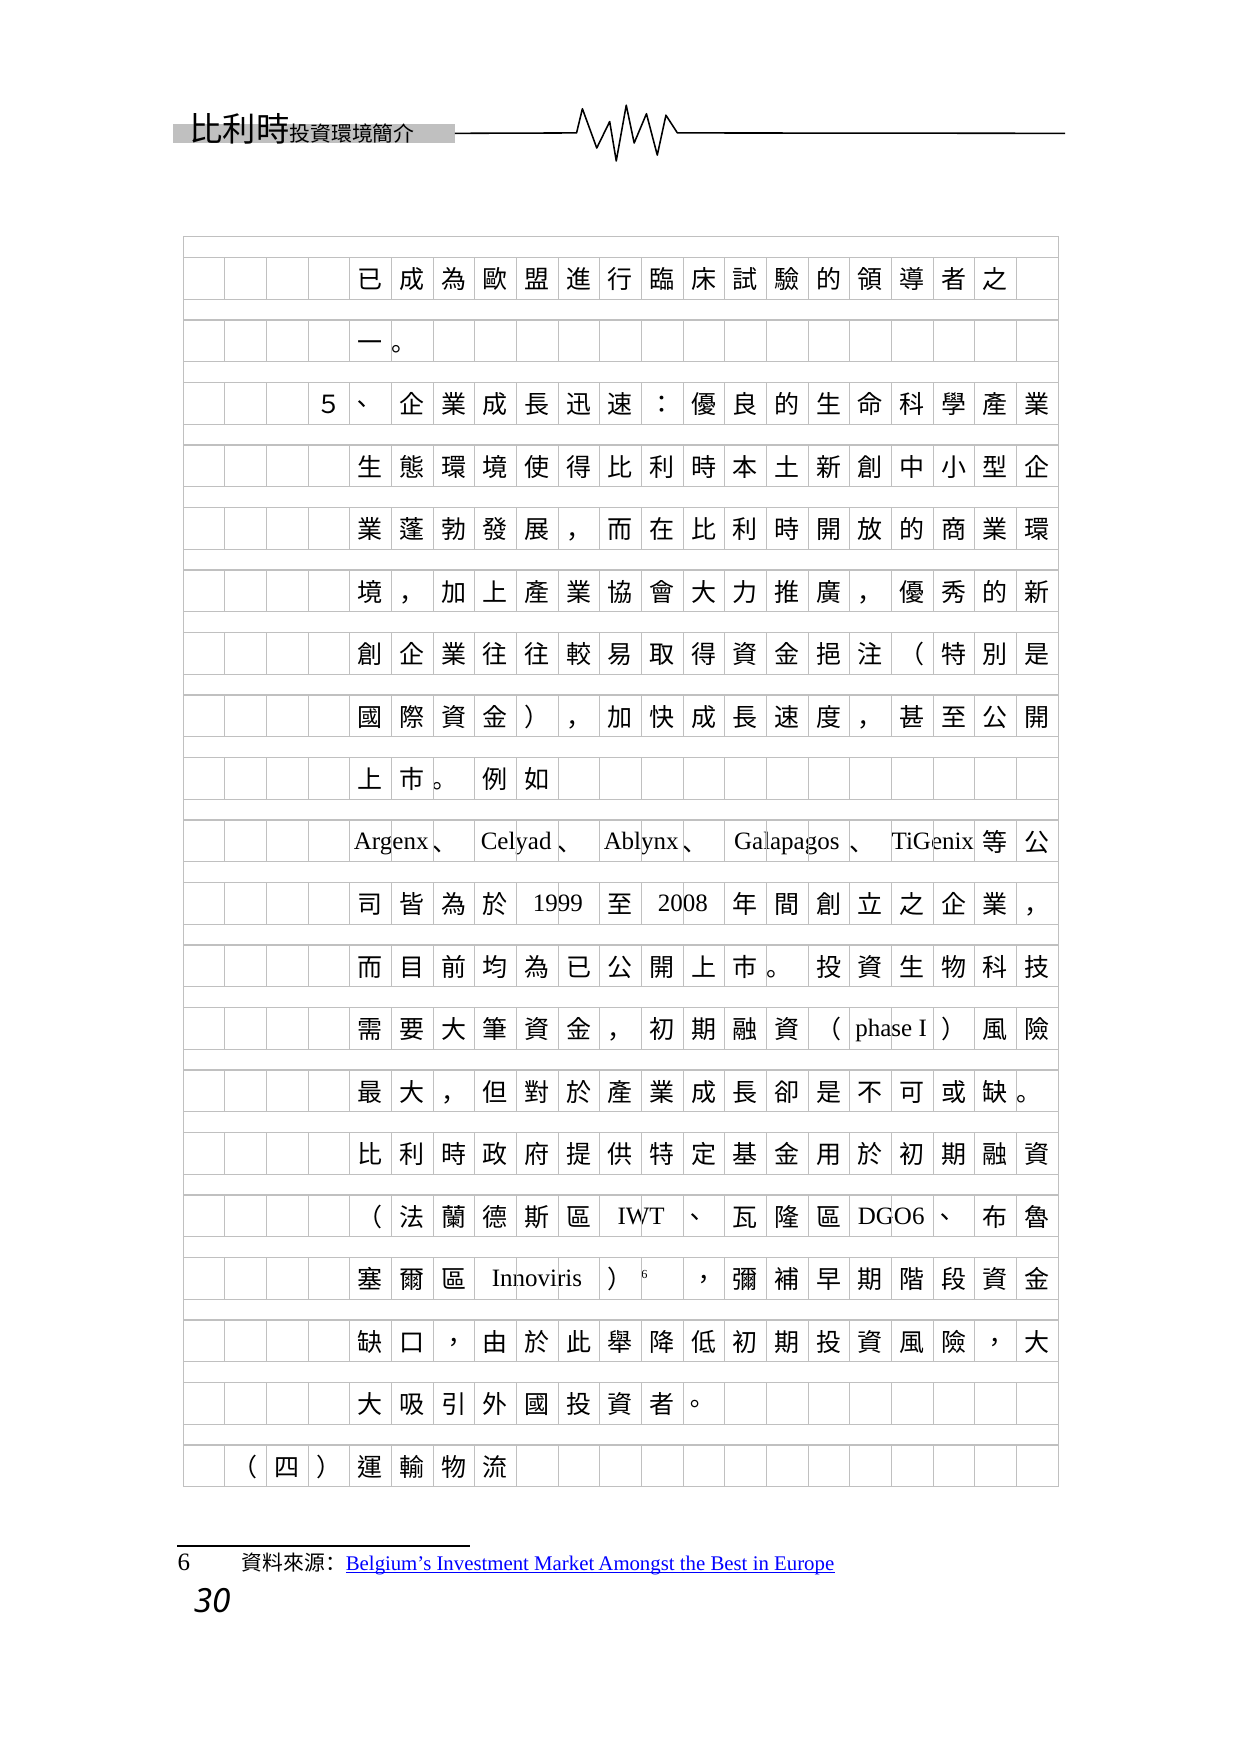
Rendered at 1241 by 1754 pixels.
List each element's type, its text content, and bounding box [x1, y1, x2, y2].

text ） [309, 1446, 349, 1486]
text [600, 1446, 641, 1486]
text ５、企業成長迅速：優良的生命科學產業生態環境使得比利時本土新創中小型企業蓬勃發展，而在比利時開放的商業環境，加上產業協會大力推廣，優秀的新創企業往往較易取得資金挹注（特別是國際資金），加快成長速度，甚至公開上市。例如Argenx、Celyad、Ablynx、Galapagos、TiGenix等公司皆為於1999至2008年間創立之企業，而目前均為已公開上市。投資生物科技需要大筆資金，初期融資（phase I）風險最大，但對於產業成長卻是不可或缺。比利時政府提供特定基金用於初期融資（法蘭德斯區IWT、瓦隆區DGO6、布魯塞爾區Innoviris），彌補早期階段資金缺口，由於此舉降低初期投資風險，大大吸引外國投資者。 [281, 487, 1058, 507]
text ５、企業成長迅速：優良的生命科學產業生態環境使得比利時本土新創中小型企業蓬勃發展，而在比利時開放的商業環境，加上產業協會大力推廣，優秀的新創企業往往較易取得資金挹注（特別是國際資金），加快成長速度，甚至公開上市。例如Argenx、Celyad、Ablynx、Galapagos、TiGenix等公司皆為於1999至2008年間創立之企業，而目前均為已公開上市。投資生物科技需要大筆資金，初期融資（phase I）風險最大，但對於產業成長卻是不可或缺。比利時政府提供特定基金用於初期融資（法蘭德斯區IWT、瓦隆區DGO6、布魯塞爾區Innoviris），彌補早期階段資金缺口，由於此舉降低初期投資風險，大大吸引外國投資者。 [281, 925, 1058, 944]
text [725, 1446, 766, 1486]
text ５、企業成長迅速：優良的生命科學產業生態環境使得比利時本土新創中小型企業蓬勃發展，而在比利時開放的商業環境，加上產業協會大力推廣，優秀的新創企業往往較易取得資金挹注（特別是國際資金），加快成長速度，甚至公開上市。例如Argenx、Celyad、Ablynx、Galapagos、TiGenix等公司皆為於1999至2008年間創立之企業，而目前均為已公開上市。投資生物科技需要大筆資金，初期融資（phase I）風險最大，但對於產業成長卻是不可或缺。比利時政府提供特定基金用於初期融資（法蘭德斯區IWT、瓦隆區DGO6、布魯塞爾區Innoviris），彌補早期階段資金缺口，由於此舉降低初期投資風險，大大吸引外國投資者。 [281, 362, 1058, 382]
text 四 [267, 1446, 308, 1486]
text ５、企業成長迅速：優良的生命科學產業生態環境使得比利時本土新創中小型企業蓬勃發展，而在比利時開放的商業環境，加上產業協會大力推廣，優秀的新創企業往往較易取得資金挹注（特別是國際資金），加快成長速度，甚至公開上市。例如Argenx、Celyad、Ablynx、Galapagos、TiGenix等公司皆為於1999至2008年間創立之企業，而目前均為已公開上市。投資生物科技需要大筆資金，初期融資（phase I）風險最大，但對於產業成長卻是不可或缺。比利時政府提供特定基金用於初期融資（法蘭德斯區IWT、瓦隆區DGO6、布魯塞爾區Innoviris），彌補早期階段資金缺口，由於此舉降低初期投資風險，大大吸引外國投資者。 [281, 1362, 1058, 1382]
text [934, 1446, 974, 1486]
text ４、政策環境便利：除獎勵創新的一般性補助措施如研發支出抵減，比利時政府亦致力創造適合產業發展的環境，例如歐盟於2001年頒布臨床試驗指令調和歐盟內部有關臨床試驗之規範，比利時政府即率先配合該指令調整國內相關法規並提高審查效率。據Flanders.bio提供之資料，在比利時，第1階段（phase I）的臨床試驗申請只需15天即可審核完成，為歐盟內最快的國家。2016年在比利時境內共進行1,399次臨床試驗，顯見比利時已成為歐盟進行臨床試驗的領導者之一。 [281, 237, 1058, 257]
text ５、企業成長迅速：優良的生命科學產業生態環境使得比利時本土新創中小型企業蓬勃發展，而在比利時開放的商業環境，加上產業協會大力推廣，優秀的新創企業往往較易取得資金挹注（特別是國際資金），加快成長速度，甚至公開上市。例如Argenx、Celyad、Ablynx、Galapagos、TiGenix等公司皆為於1999至2008年間創立之企業，而目前均為已公開上市。投資生物科技需要大筆資金，初期融資（phase I）風險最大，但對於產業成長卻是不可或缺。比利時政府提供特定基金用於初期融資（法蘭德斯區IWT、瓦隆區DGO6、布魯塞爾區Innoviris），彌補早期階段資金缺口，由於此舉降低初期投資風險，大大吸引外國投資者。 [281, 675, 1058, 694]
text 流 [475, 1446, 516, 1486]
text [809, 1446, 849, 1486]
text ４、政策環境便利：除獎勵創新的一般性補助措施如研發支出抵減，比利時政府亦致力創造適合產業發展的環境，例如歐盟於2001年頒布臨床試驗指令調和歐盟內部有關臨床試驗之規範，比利時政府即率先配合該指令調整國內相關法規並提高審查效率。據Flanders.bio提供之資料，在比利時，第1階段（phase I）的臨床試驗申請只需15天即可審核完成，為歐盟內最快的國家。2016年在比利時境內共進行1,399次臨床試驗，顯見比利時已成為歐盟進行臨床試驗的領導者之一。 [281, 300, 1058, 319]
text ５、企業成長迅速：優良的生命科學產業生態環境使得比利時本土新創中小型企業蓬勃發展，而在比利時開放的商業環境，加上產業協會大力推廣，優秀的新創企業往往較易取得資金挹注（特別是國際資金），加快成長速度，甚至公開上市。例如Argenx、Celyad、Ablynx、Galapagos、TiGenix等公司皆為於1999至2008年間創立之企業，而目前均為已公開上市。投資生物科技需要大筆資金，初期融資（phase I）風險最大，但對於產業成長卻是不可或缺。比利時政府提供特定基金用於初期融資（法蘭德斯區IWT、瓦隆區DGO6、布魯塞爾區Innoviris），彌補早期階段資金缺口，由於此舉降低初期投資風險，大大吸引外國投資者。 [281, 1300, 1058, 1319]
text [767, 1446, 808, 1486]
text [642, 1446, 683, 1486]
text [684, 1446, 724, 1486]
text 輸 [392, 1446, 433, 1486]
text [850, 1446, 891, 1486]
text [892, 1446, 933, 1486]
text 運 [350, 1446, 391, 1486]
text [517, 1446, 558, 1486]
text ５、企業成長迅速：優良的生命科學產業生態環境使得比利時本土新創中小型企業蓬勃發展，而在比利時開放的商業環境，加上產業協會大力推廣，優秀的新創企業往往較易取得資金挹注（特別是國際資金），加快成長速度，甚至公開上市。例如Argenx、Celyad、Ablynx、Galapagos、TiGenix等公司皆為於1999至2008年間創立之企業，而目前均為已公開上市。投資生物科技需要大筆資金，初期融資（phase I）風險最大，但對於產業成長卻是不可或缺。比利時政府提供特定基金用於初期融資（法蘭德斯區IWT、瓦隆區DGO6、布魯塞爾區Innoviris），彌補早期階段資金缺口，由於此舉降低初期投資風險，大大吸引外國投資者。 [281, 862, 1058, 882]
text 資料來源：Belgium’s Investment Market Amongst the Best in Europe [177, 1547, 1063, 1577]
text （ [225, 1446, 266, 1486]
text ５、企業成長迅速：優良的生命科學產業生態環境使得比利時本土新創中小型企業蓬勃發展，而在比利時開放的商業環境，加上產業協會大力推廣，優秀的新創企業往往較易取得資金挹注（特別是國際資金），加快成長速度，甚至公開上市。例如Argenx、Celyad、Ablynx、Galapagos、TiGenix等公司皆為於1999至2008年間創立之企業，而目前均為已公開上市。投資生物科技需要大筆資金，初期融資（phase I）風險最大，但對於產業成長卻是不可或缺。比利時政府提供特定基金用於初期融資（法蘭德斯區IWT、瓦隆區DGO6、布魯塞爾區Innoviris），彌補早期階段資金缺口，由於此舉降低初期投資風險，大大吸引外國投資者。 [281, 425, 1058, 444]
text ５、企業成長迅速：優良的生命科學產業生態環境使得比利時本土新創中小型企業蓬勃發展，而在比利時開放的商業環境，加上產業協會大力推廣，優秀的新創企業往往較易取得資金挹注（特別是國際資金），加快成長速度，甚至公開上市。例如Argenx、Celyad、Ablynx、Galapagos、TiGenix等公司皆為於1999至2008年間創立之企業，而目前均為已公開上市。投資生物科技需要大筆資金，初期融資（phase I）風險最大，但對於產業成長卻是不可或缺。比利時政府提供特定基金用於初期融資（法蘭德斯區IWT、瓦隆區DGO6、布魯塞爾區Innoviris），彌補早期階段資金缺口，由於此舉降低初期投資風險，大大吸引外國投資者。 [281, 612, 1058, 632]
text [1017, 1446, 1058, 1486]
text [975, 1446, 1016, 1486]
text ５、企業成長迅速：優良的生命科學產業生態環境使得比利時本土新創中小型企業蓬勃發展，而在比利時開放的商業環境，加上產業協會大力推廣，優秀的新創企業往往較易取得資金挹注（特別是國際資金），加快成長速度，甚至公開上市。例如Argenx、Celyad、Ablynx、Galapagos、TiGenix等公司皆為於1999至2008年間創立之企業，而目前均為已公開上市。投資生物科技需要大筆資金，初期融資（phase I）風險最大，但對於產業成長卻是不可或缺。比利時政府提供特定基金用於初期融資（法蘭德斯區IWT、瓦隆區DGO6、布魯塞爾區Innoviris），彌補早期階段資金缺口，由於此舉降低初期投資風險，大大吸引外國投資者。 [281, 1175, 1058, 1194]
text [559, 1446, 599, 1486]
text ５、企業成長迅速：優良的生命科學產業生態環境使得比利時本土新創中小型企業蓬勃發展，而在比利時開放的商業環境，加上產業協會大力推廣，優秀的新創企業往往較易取得資金挹注（特別是國際資金），加快成長速度，甚至公開上市。例如Argenx、Celyad、Ablynx、Galapagos、TiGenix等公司皆為於1999至2008年間創立之企業，而目前均為已公開上市。投資生物科技需要大筆資金，初期融資（phase I）風險最大，但對於產業成長卻是不可或缺。比利時政府提供特定基金用於初期融資（法蘭德斯區IWT、瓦隆區DGO6、布魯塞爾區Innoviris），彌補早期階段資金缺口，由於此舉降低初期投資風險，大大吸引外國投資者。 [281, 550, 1058, 569]
text ５、企業成長迅速：優良的生命科學產業生態環境使得比利時本土新創中小型企業蓬勃發展，而在比利時開放的商業環境，加上產業協會大力推廣，優秀的新創企業往往較易取得資金挹注（特別是國際資金），加快成長速度，甚至公開上市。例如Argenx、Celyad、Ablynx、Galapagos、TiGenix等公司皆為於1999至2008年間創立之企業，而目前均為已公開上市。投資生物科技需要大筆資金，初期融資（phase I）風險最大，但對於產業成長卻是不可或缺。比利時政府提供特定基金用於初期融資（法蘭德斯區IWT、瓦隆區DGO6、布魯塞爾區Innoviris），彌補早期階段資金缺口，由於此舉降低初期投資風險，大大吸引外國投資者。 [281, 800, 1058, 819]
text ５、企業成長迅速：優良的生命科學產業生態環境使得比利時本土新創中小型企業蓬勃發展，而在比利時開放的商業環境，加上產業協會大力推廣，優秀的新創企業往往較易取得資金挹注（特別是國際資金），加快成長速度，甚至公開上市。例如Argenx、Celyad、Ablynx、Galapagos、TiGenix等公司皆為於1999至2008年間創立之企業，而目前均為已公開上市。投資生物科技需要大筆資金，初期融資（phase I）風險最大，但對於產業成長卻是不可或缺。比利時政府提供特定基金用於初期融資（法蘭德斯區IWT、瓦隆區DGO6、布魯塞爾區Innoviris），彌補早期階段資金缺口，由於此舉降低初期投資風險，大大吸引外國投資者。 [281, 737, 1058, 757]
text [207, 1425, 1058, 1444]
text ５、企業成長迅速：優良的生命科學產業生態環境使得比利時本土新創中小型企業蓬勃發展，而在比利時開放的商業環境，加上產業協會大力推廣，優秀的新創企業往往較易取得資金挹注（特別是國際資金），加快成長速度，甚至公開上市。例如Argenx、Celyad、Ablynx、Galapagos、TiGenix等公司皆為於1999至2008年間創立之企業，而目前均為已公開上市。投資生物科技需要大筆資金，初期融資（phase I）風險最大，但對於產業成長卻是不可或缺。比利時政府提供特定基金用於初期融資（法蘭德斯區IWT、瓦隆區DGO6、布魯塞爾區Innoviris），彌補早期階段資金缺口，由於此舉降低初期投資風險，大大吸引外國投資者。 [281, 987, 1058, 1007]
text 物 [434, 1446, 474, 1486]
text ５、企業成長迅速：優良的生命科學產業生態環境使得比利時本土新創中小型企業蓬勃發展，而在比利時開放的商業環境，加上產業協會大力推廣，優秀的新創企業往往較易取得資金挹注（特別是國際資金），加快成長速度，甚至公開上市。例如Argenx、Celyad、Ablynx、Galapagos、TiGenix等公司皆為於1999至2008年間創立之企業，而目前均為已公開上市。投資生物科技需要大筆資金，初期融資（phase I）風險最大，但對於產業成長卻是不可或缺。比利時政府提供特定基金用於初期融資（法蘭德斯區IWT、瓦隆區DGO6、布魯塞爾區Innoviris），彌補早期階段資金缺口，由於此舉降低初期投資風險，大大吸引外國投資者。 [281, 1112, 1058, 1132]
text [207, 1446, 224, 1486]
text ５、企業成長迅速：優良的生命科學產業生態環境使得比利時本土新創中小型企業蓬勃發展，而在比利時開放的商業環境，加上產業協會大力推廣，優秀的新創企業往往較易取得資金挹注（特別是國際資金），加快成長速度，甚至公開上市。例如Argenx、Celyad、Ablynx、Galapagos、TiGenix等公司皆為於1999至2008年間創立之企業，而目前均為已公開上市。投資生物科技需要大筆資金，初期融資（phase I）風險最大，但對於產業成長卻是不可或缺。比利時政府提供特定基金用於初期融資（法蘭德斯區IWT、瓦隆區DGO6、布魯塞爾區Innoviris），彌補早期階段資金缺口，由於此舉降低初期投資風險，大大吸引外國投資者。 [281, 1050, 1058, 1069]
text ５、企業成長迅速：優良的生命科學產業生態環境使得比利時本土新創中小型企業蓬勃發展，而在比利時開放的商業環境，加上產業協會大力推廣，優秀的新創企業往往較易取得資金挹注（特別是國際資金），加快成長速度，甚至公開上市。例如Argenx、Celyad、Ablynx、Galapagos、TiGenix等公司皆為於1999至2008年間創立之企業，而目前均為已公開上市。投資生物科技需要大筆資金，初期融資（phase I）風險最大，但對於產業成長卻是不可或缺。比利時政府提供特定基金用於初期融資（法蘭德斯區IWT、瓦隆區DGO6、布魯塞爾區Innoviris），彌補早期階段資金缺口，由於此舉降低初期投資風險，大大吸引外國投資者。 [281, 1237, 1058, 1257]
